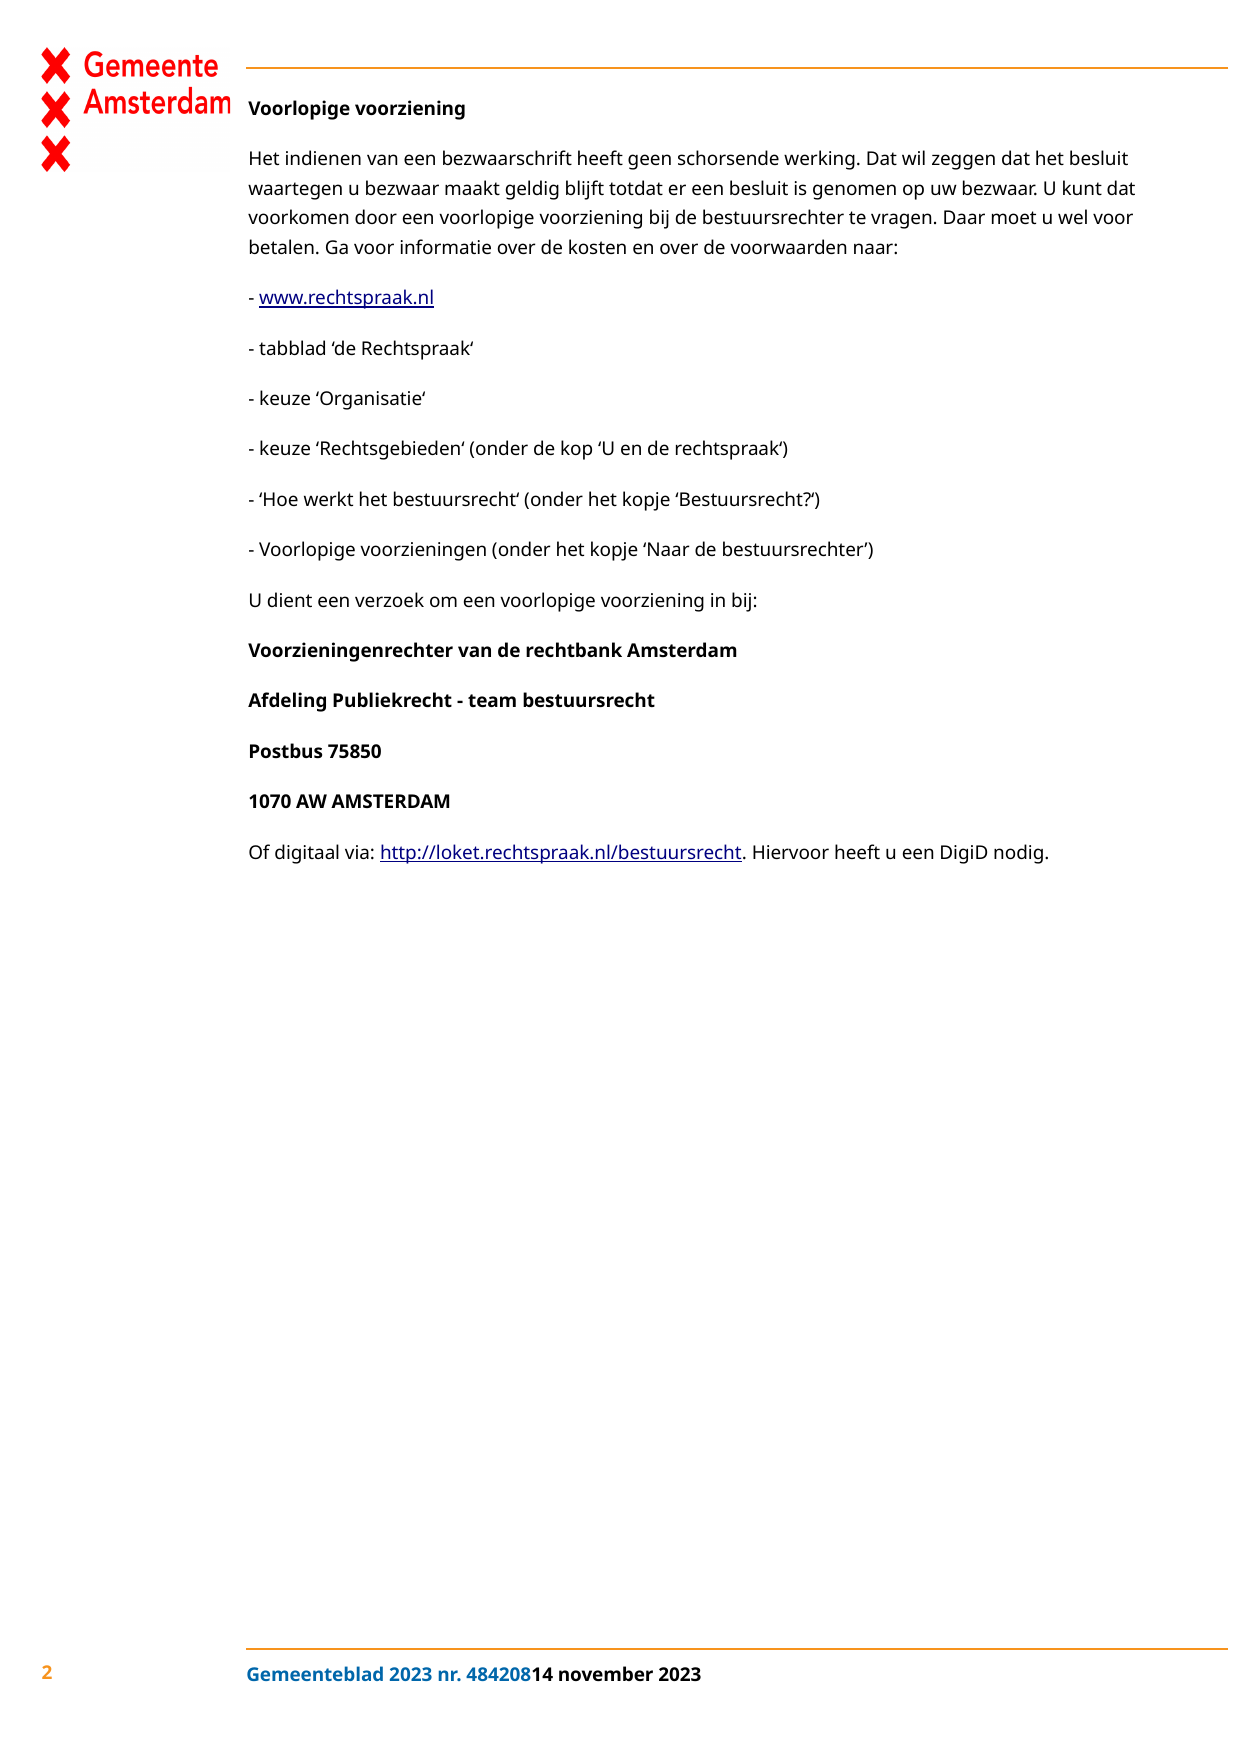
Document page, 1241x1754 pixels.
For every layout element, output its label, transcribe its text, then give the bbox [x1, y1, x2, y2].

text 1070 AW AMSTERDAM [248, 788, 1152, 814]
picture [41, 47, 231, 172]
text Of digitaal via: http://loket.rechtspraak.nl/bestuursrecht. Hiervoor heeft u een DigiD nodig. [248, 839, 1152, 865]
text U dient een verzoek om een voorlopige voorziening in bij: [248, 587, 1152, 613]
text Postbus 75850 [248, 738, 1152, 764]
text - keuze ‘Rechtsgebieden‘ (onder de kop ‘U en de rechtspraak‘) [248, 436, 1152, 461]
text - keuze ‘Organisatie‘ [248, 385, 1152, 411]
text Afdeling Publiekrecht - team bestuursrecht [248, 688, 1152, 713]
text Voorzieningenrechter van de rechtbank Amsterdam [248, 637, 1152, 663]
text Voorlopige voorziening [248, 95, 1152, 121]
text - Voorlopige voorzieningen (onder het kopje ‘Naar de bestuursrechter’) [248, 536, 1152, 562]
text - ‘Hoe werkt het bestuursrecht‘ (onder het kopje ‘Bestuursrecht?‘) [248, 486, 1152, 512]
text - www.rechtspraak.nl [248, 284, 1152, 310]
text - tabblad ‘de Rechtspraak‘ [248, 335, 1152, 361]
text Het indienen van een bezwaarschrift heeft geen schorsende werking. Dat wil zeggen dat het besluit waartegen u bezwaar maakt geldig blijft totdat er een besluit is genomen op uw bezwaar. U kunt dat voorkomen door een voorlopige voorziening bij de bestuursrechter te vragen. Daar moet u wel voor betalen. Ga voor informatie over de kosten en over de voorwaarden naar: [248, 145, 1152, 260]
